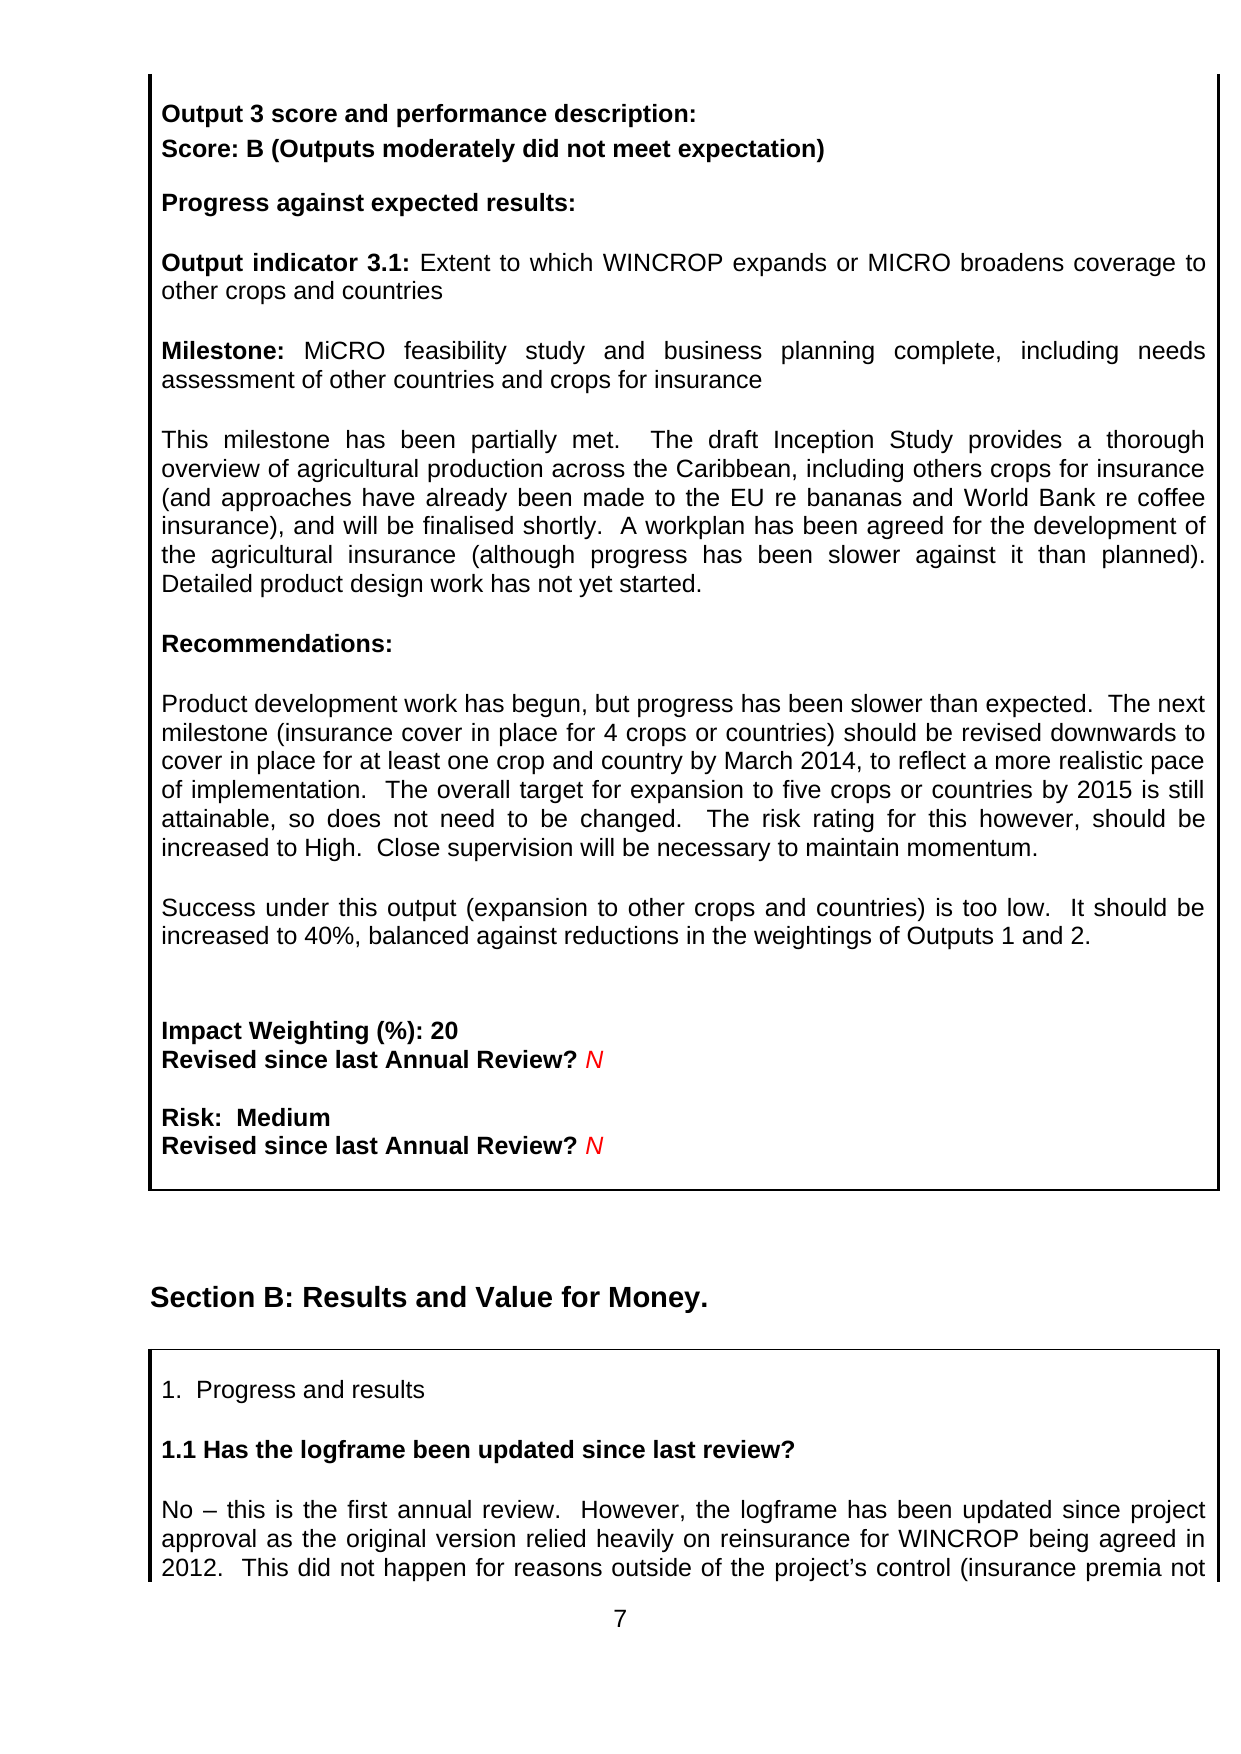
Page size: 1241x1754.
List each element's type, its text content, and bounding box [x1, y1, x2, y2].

table_header 1. Progress and results [152, 1350, 1217, 1410]
subtitle Section B: Results and Value for Money. [150, 1280, 1090, 1314]
table_cell Output 3 score and performance description: Score: B (Outputs moderately did not meet expectation) [152, 74, 1217, 163]
table_cell Progress against expected results: Output indicator 3.1: Extent to which WINCROP expands or MICRO broadens coverage to other crops and countries Milestone: MiCRO feasibility study and business planning complete, including needs assessment of other countries and crops for insurance This milestone has been partially met. The draft Inception Study provides a thorough overview of agricultural production across the Caribbean, including others crops for insurance (and approaches have already been made to the EU re bananas and World Bank re coffee insurance), and will be finalised shortly. A workplan has been agreed for the development of the agricultural insurance (although progress has been slower against it than planned). Detailed product design work has not yet started. Recommendations: Product development work has begun, but progress has been slower than expected. The next milestone (insurance cover in place for 4 crops or countries) should be revised downwards to cover in place for at least one crop and country by March 2014, to reflect a more realistic pace of implementation. The overall target for expansion to five crops or countries by 2015 is still attainable, so does not need to be changed. The risk rating for this however, should be increased to High. Close supervision will be necessary to maintain momentum. Success under this output (expansion to other crops and countries) is too low. It should be increased to 40%, balanced against reductions in the weightings of Outputs 1 and 2. Impact Weighting (%): 20 Revised since last Annual Review? N Risk: Medium Revised since last Annual Review? N [152, 163, 1217, 1189]
table_cell 1.1 Has the logframe been updated since last review? No – this is the first annual review. However, the logframe has been updated since project approval as the original version relied heavily on reinsurance for WINCROP being agreed in 2012. This did not happen for reasons outside of the project’s control (insurance premia not [152, 1410, 1217, 1582]
